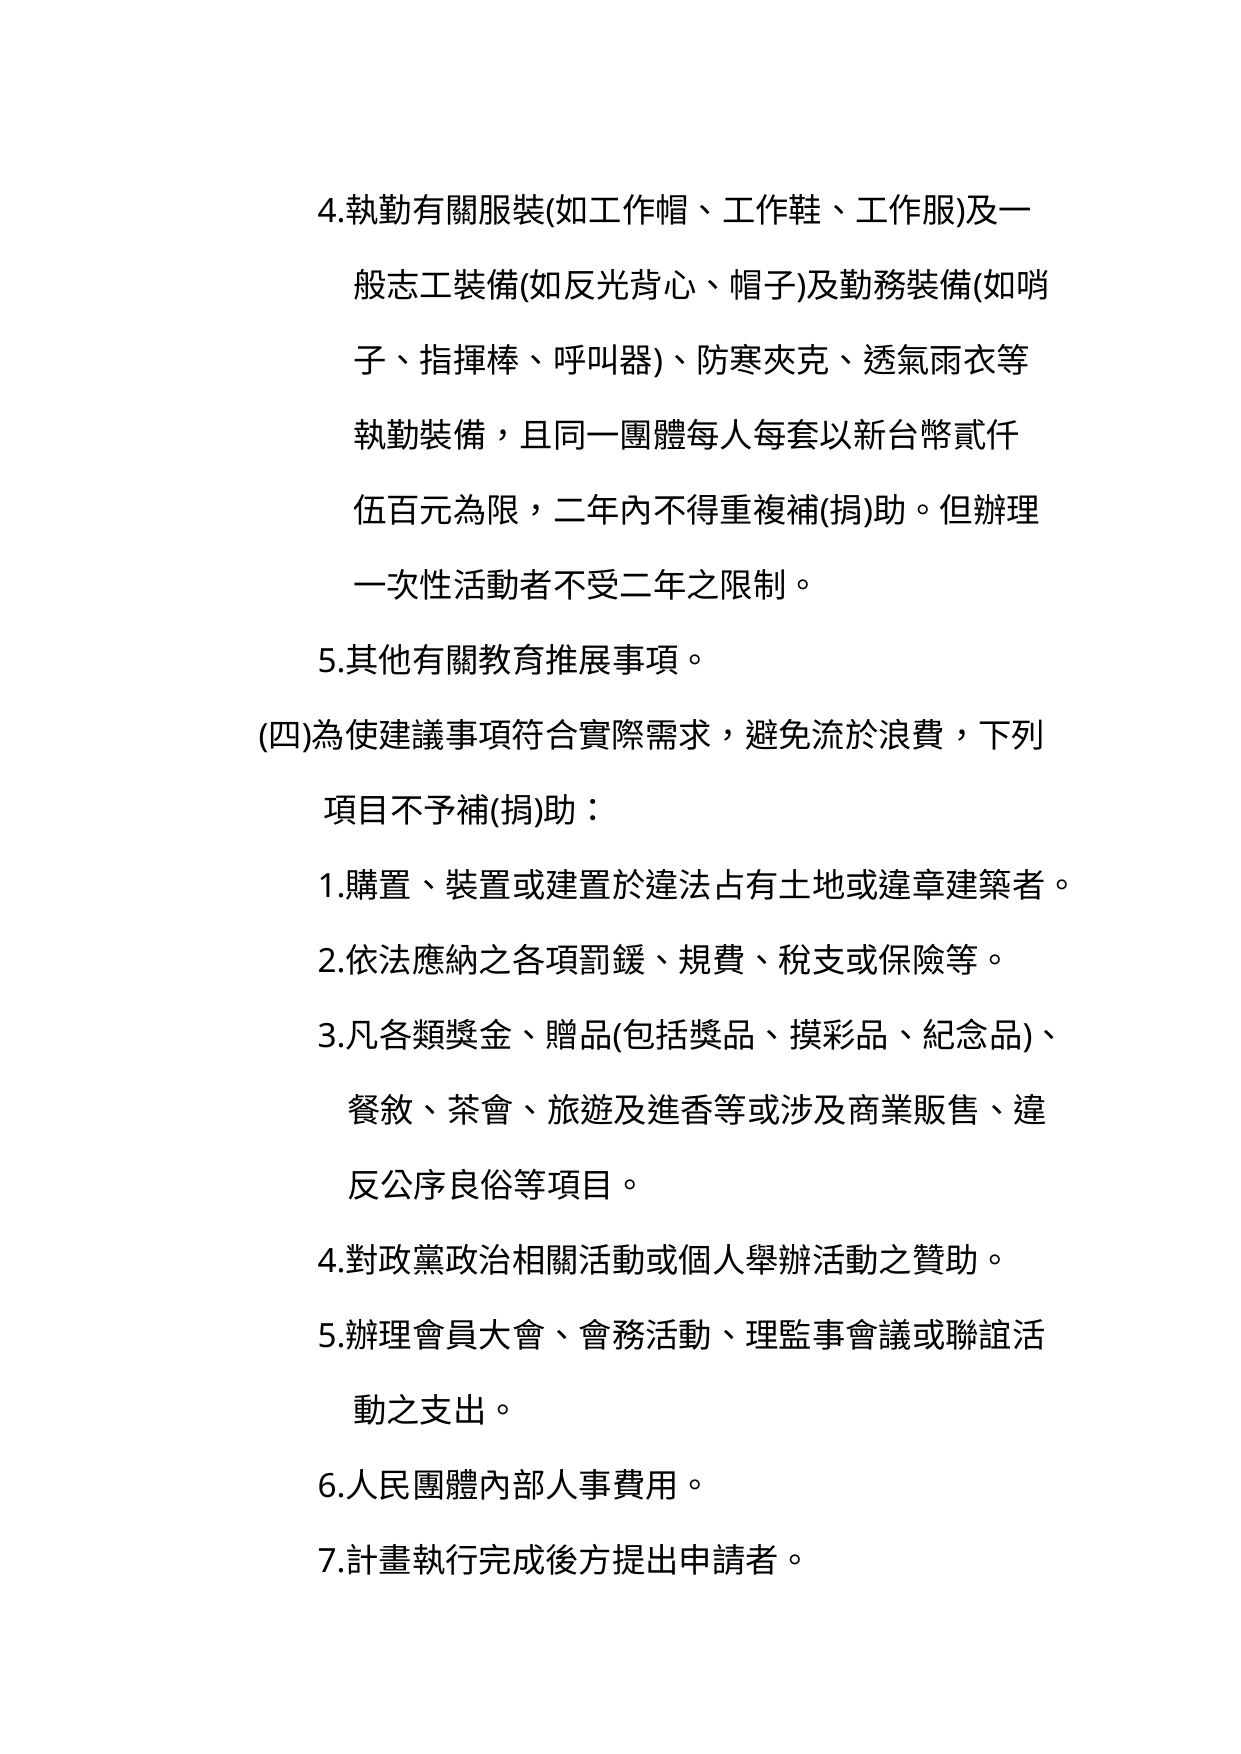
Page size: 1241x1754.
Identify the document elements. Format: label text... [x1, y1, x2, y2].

list 7.計畫執行完成後方提出申請者。 [317, 1514, 1053, 1589]
list 4.執勤有關服裝(如工作帽、工作鞋、工作服)及一般志工裝備(如反光背心、帽子)及勤務裝備(如哨子、指揮棒、呼叫器)、防寒夾克、透氣雨衣等執勤裝備，且同一團體每人每套以新台幣貳仟伍百元為限，二年內不得重複補(捐)助。但辦理一次性活動者不受二年之限制。 [317, 164, 1053, 614]
list 5.其他有關教育推展事項。 [317, 614, 1053, 689]
list 6.人民團體內部人事費用。 [317, 1439, 1053, 1514]
list 1.購置、裝置或建置於違法占有土地或違章建築者。 [317, 839, 1053, 914]
list 5.辦理會員大會、會務活動、理監事會議或聯誼活動之支出。 [317, 1289, 1053, 1439]
list (四)為使建議事項符合實際需求，避免流於浪費，下列項目不予補(捐)助： [258, 689, 1053, 839]
list 3.凡各類獎金、贈品(包括獎品、摸彩品、紀念品)、餐敘、茶會、旅遊及進香等或涉及商業販售、違反公序良俗等項目。 [317, 989, 1053, 1214]
list 4.對政黨政治相關活動或個人舉辦活動之贊助。 [317, 1214, 1053, 1289]
list 2.依法應納之各項罰鍰、規費、稅支或保險等。 [317, 914, 1053, 989]
